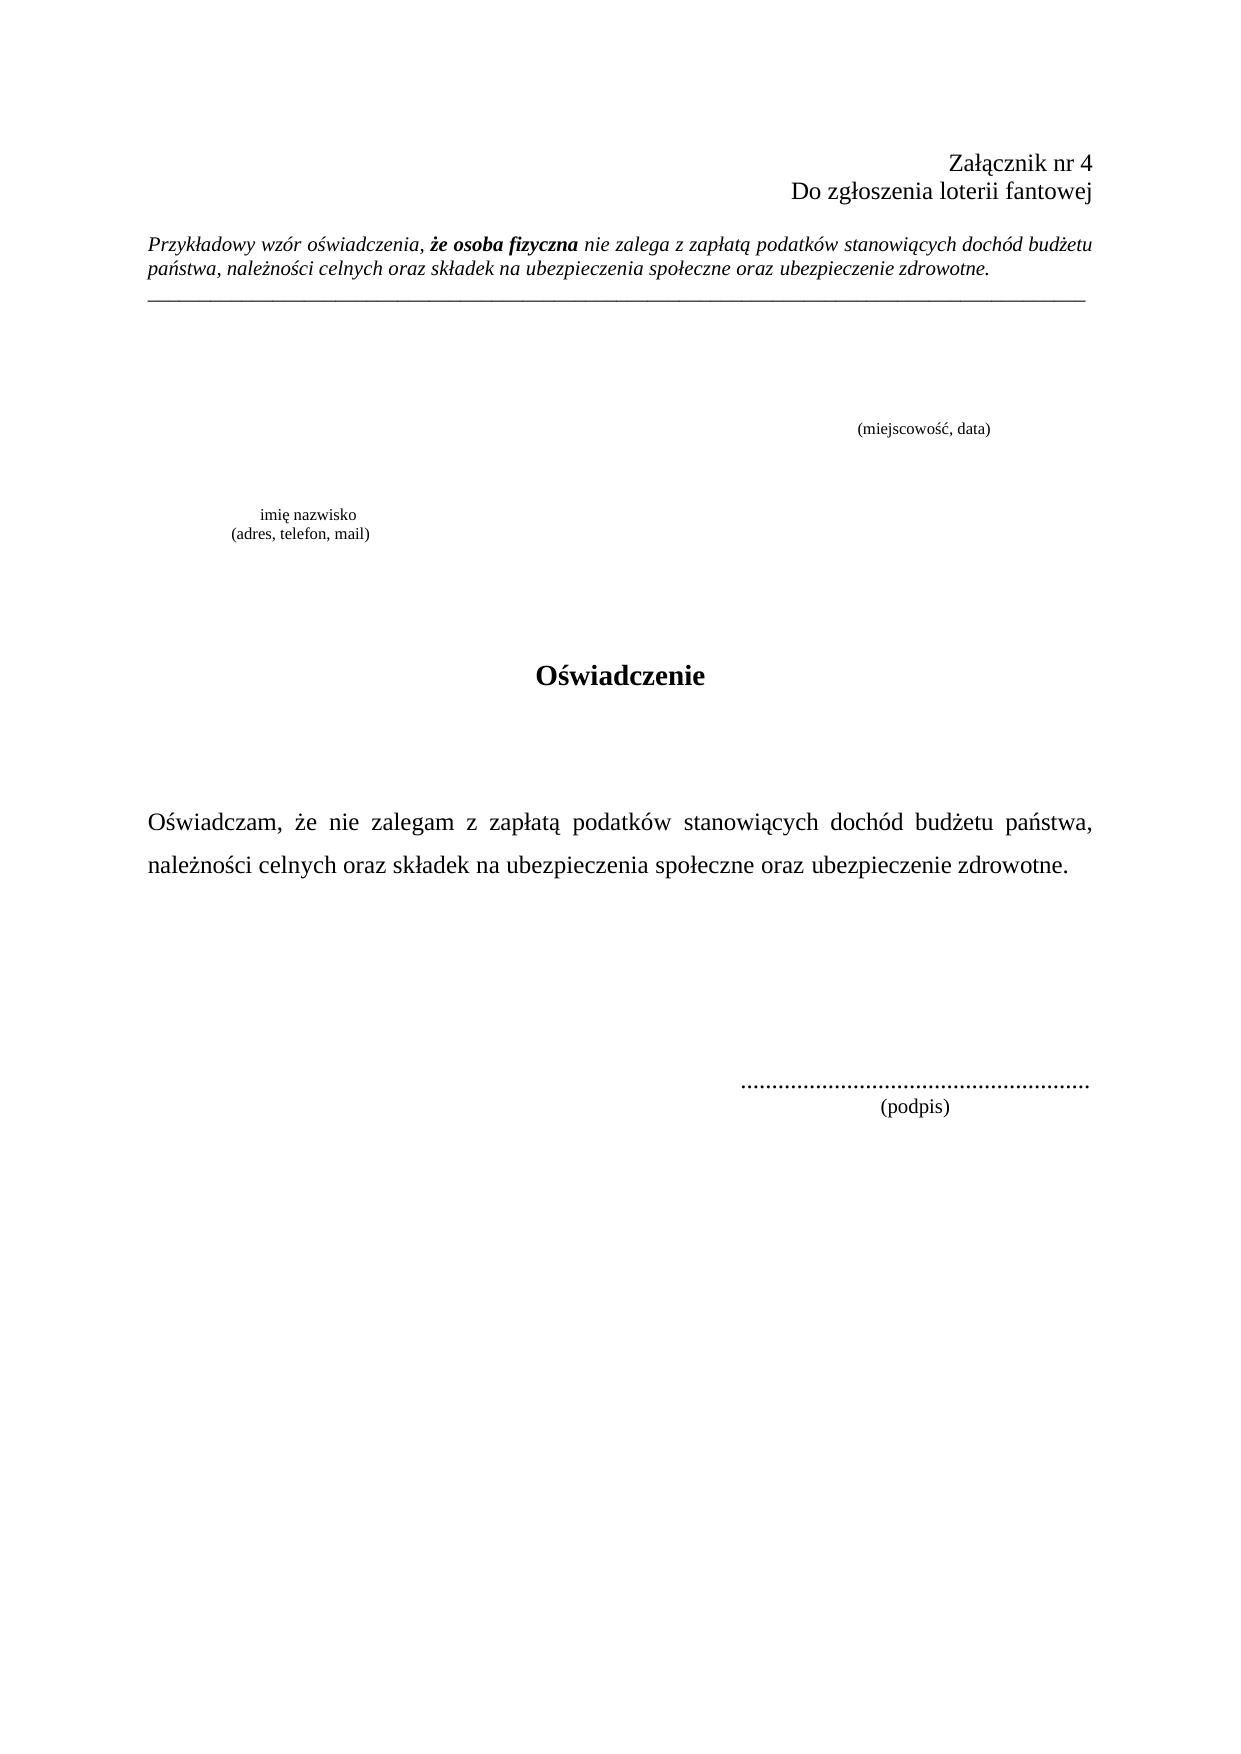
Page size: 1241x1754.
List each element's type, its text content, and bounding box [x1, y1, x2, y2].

table_cell [744, 448, 1104, 476]
table_cell [484, 419, 744, 447]
table_cell [136, 572, 484, 601]
table_cell [744, 572, 1104, 601]
table_header [136, 390, 484, 419]
text Przykładowy wzór oświadczenia, że osoba fizyczna nie zalega z zapłatą podatków stanowiących dochód budżetu państwa, należności celnych oraz składek na ubezpieczenia społeczne oraz ubezpieczenie zdrowotne. [148, 231, 1093, 279]
table_header [744, 390, 1104, 419]
table_cell [484, 630, 744, 658]
table_cell [136, 448, 484, 476]
table_cell [484, 543, 744, 572]
table_cell [484, 476, 744, 505]
text Oświadczam, że nie zalegam z zapłatą podatków stanowiących dochód budżetu państwa, należności celnych oraz składek na ubezpieczenia społeczne oraz ubezpieczenie zdrowotne. [148, 807, 1093, 879]
table_cell (miejscowość, data) [744, 419, 1104, 447]
table_cell [136, 601, 484, 629]
table_cell [484, 601, 744, 629]
table_cell [744, 543, 1104, 572]
table_cell imię nazwisko (adres, telefon, mail) [136, 505, 484, 543]
table_cell [484, 572, 744, 601]
table_cell [136, 543, 484, 572]
table_header ........................................................ (podpis) [729, 1066, 1101, 1147]
text Do zgłoszenia loterii fantowej [148, 176, 1093, 205]
table_cell [136, 630, 484, 658]
table_cell [744, 476, 1104, 505]
text __________________________________________________________________________________________ [148, 279, 1093, 304]
table_cell [484, 448, 744, 476]
table_cell [484, 505, 744, 543]
table_cell [136, 419, 484, 447]
table_cell [744, 630, 1104, 658]
text Oświadczenie [148, 658, 1093, 692]
table_cell [744, 505, 1104, 543]
table_header [484, 390, 744, 419]
table_cell [136, 476, 484, 505]
text Załącznik nr 4 [148, 148, 1093, 176]
table_cell [744, 601, 1104, 629]
